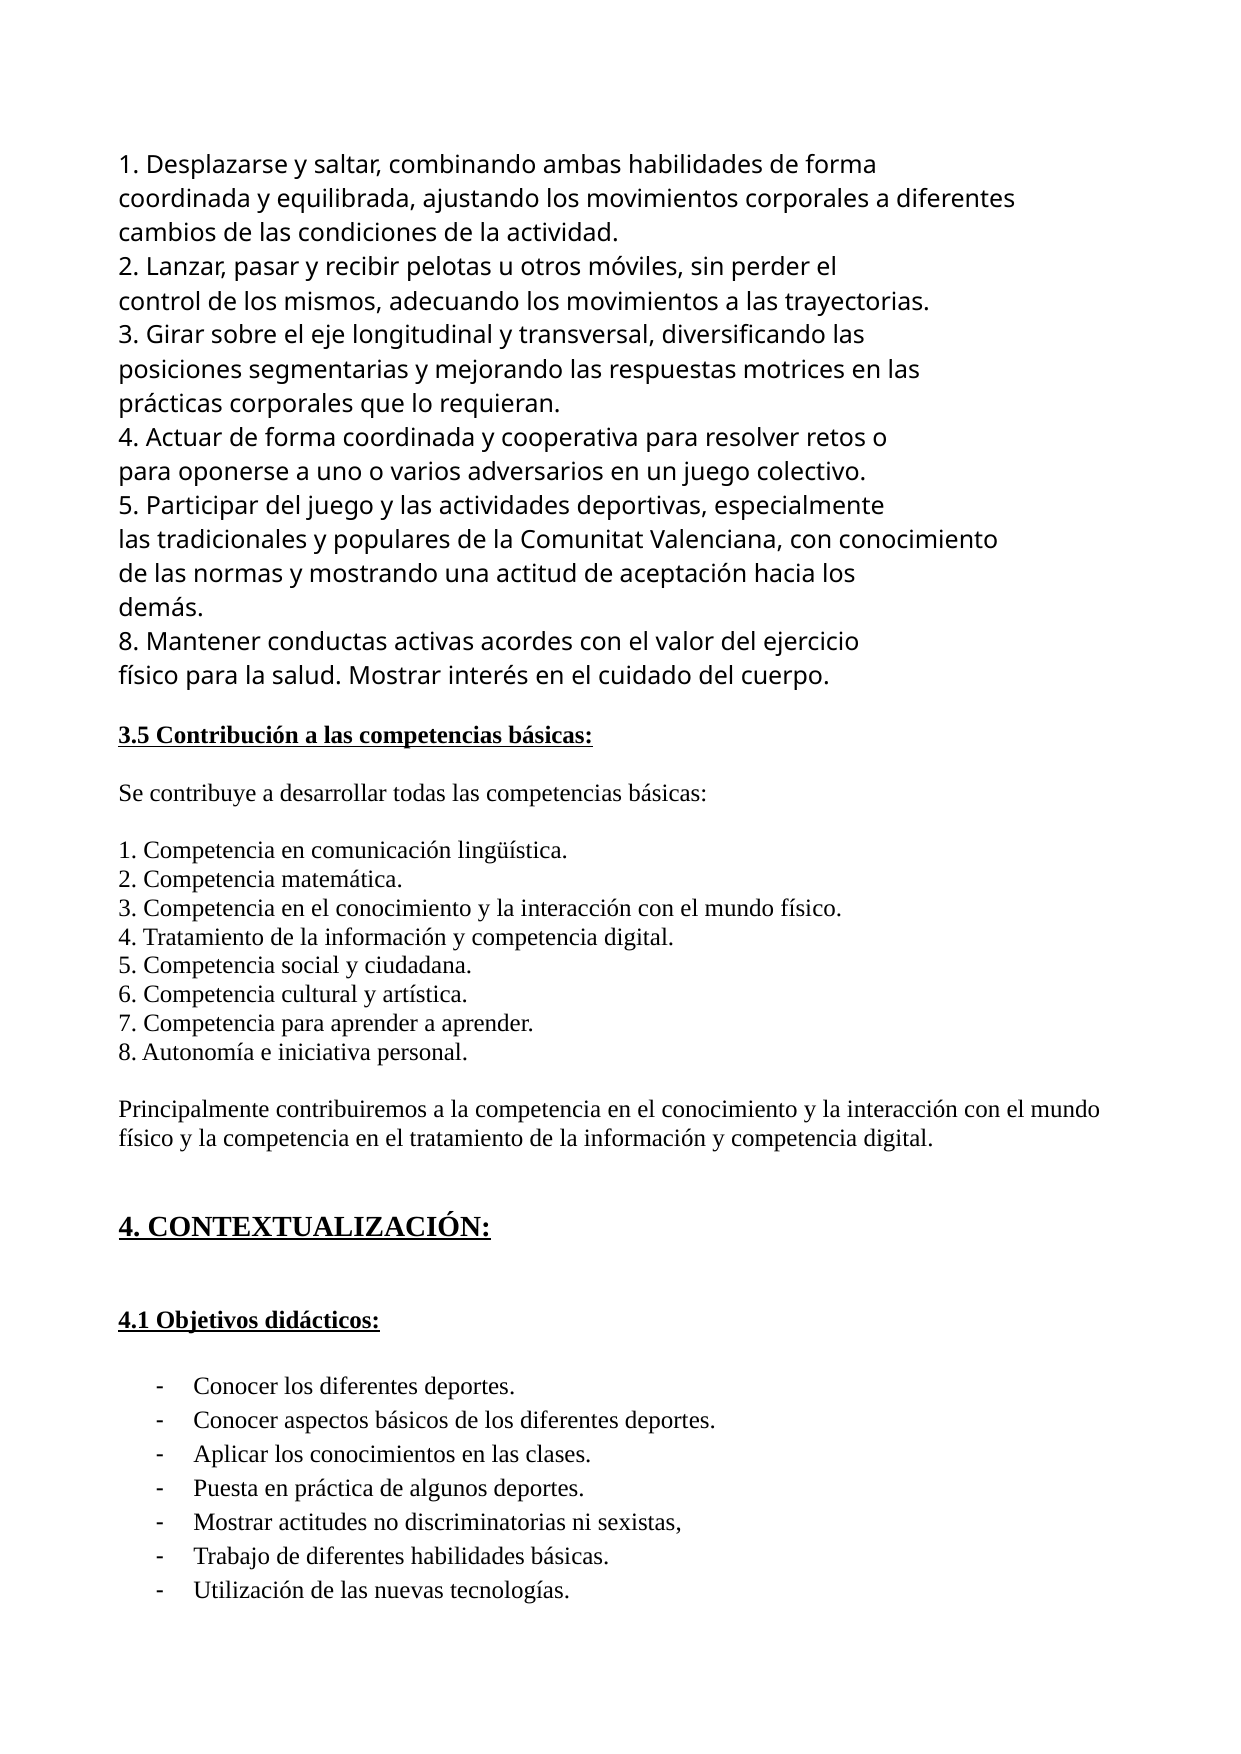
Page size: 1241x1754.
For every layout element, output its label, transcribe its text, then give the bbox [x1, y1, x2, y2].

text 8. Mantener conductas activas acordes con el valor del ejercicio [118, 624, 1122, 658]
text 1. Desplazarse y saltar, combinando ambas habilidades de forma [118, 147, 1122, 181]
text prácticas corporales que lo requieran. [118, 385, 1122, 419]
list Mostrar actitudes no discriminatorias ni sexistas, [156, 1504, 1122, 1538]
text para oponerse a uno o varios adversarios en un juego colectivo. [118, 453, 1122, 487]
text 1. Competencia en comunicación lingüística. [118, 836, 1122, 864]
text de las normas y mostrando una actitud de aceptación hacia los [118, 556, 1122, 590]
text 5. Participar del juego y las actividades deportivas, especialmente [118, 487, 1122, 522]
text las tradicionales y populares de la Comunitat Valenciana, con conocimiento [118, 522, 1122, 556]
text demás. [118, 590, 1122, 624]
text Se contribuye a desarrollar todas las competencias básicas: [118, 778, 1122, 807]
text 3.5 Contribución a las competencias básicas: [118, 721, 1122, 749]
text cambios de las condiciones de la actividad. [118, 215, 1122, 249]
text control de los mismos, adecuando los movimientos a las trayectorias. [118, 283, 1122, 317]
list 4. CONTEXTUALIZACIÓN: [44, 1209, 1122, 1243]
list Utilización de las nuevas tecnologías. [156, 1572, 1122, 1606]
text 7. Competencia para aprender a aprender. [118, 1008, 1122, 1037]
text 4. Actuar de forma coordinada y cooperativa para resolver retos o [118, 419, 1122, 453]
list Conocer los diferentes deportes. [156, 1367, 1122, 1402]
text posiciones segmentarias y mejorando las respuestas motrices en las [118, 351, 1122, 385]
text 2. Lanzar, pasar y recibir pelotas u otros móviles, sin perder el [118, 249, 1122, 283]
list Conocer aspectos básicos de los diferentes deportes. [156, 1402, 1122, 1436]
list Aplicar los conocimientos en las clases. [156, 1436, 1122, 1470]
text 3. Girar sobre el eje longitudinal y transversal, diversificando las [118, 317, 1122, 351]
list Puesta en práctica de algunos deportes. [156, 1470, 1122, 1504]
text Principalmente contribuiremos a la competencia en el conocimiento y la interacción con el mundo físico y la competencia en el tratamiento de la información y competencia digital. [118, 1094, 1122, 1152]
text físico para la salud. Mostrar interés en el cuidado del cuerpo. [118, 658, 1122, 692]
text coordinada y equilibrada, ajustando los movimientos corporales a diferentes [118, 181, 1122, 215]
text 4.1 Objetivos didácticos: [118, 1305, 1122, 1334]
text 3. Competencia en el conocimiento y la interacción con el mundo físico. [118, 893, 1122, 922]
text 8. Autonomía e iniciativa personal. [118, 1037, 1122, 1066]
text 2. Competencia matemática. [118, 864, 1122, 893]
text 5. Competencia social y ciudadana. [118, 951, 1122, 979]
list Trabajo de diferentes habilidades básicas. [156, 1538, 1122, 1572]
text 4. Tratamiento de la información y competencia digital. [118, 922, 1122, 951]
text 6. Competencia cultural y artística. [118, 979, 1122, 1008]
